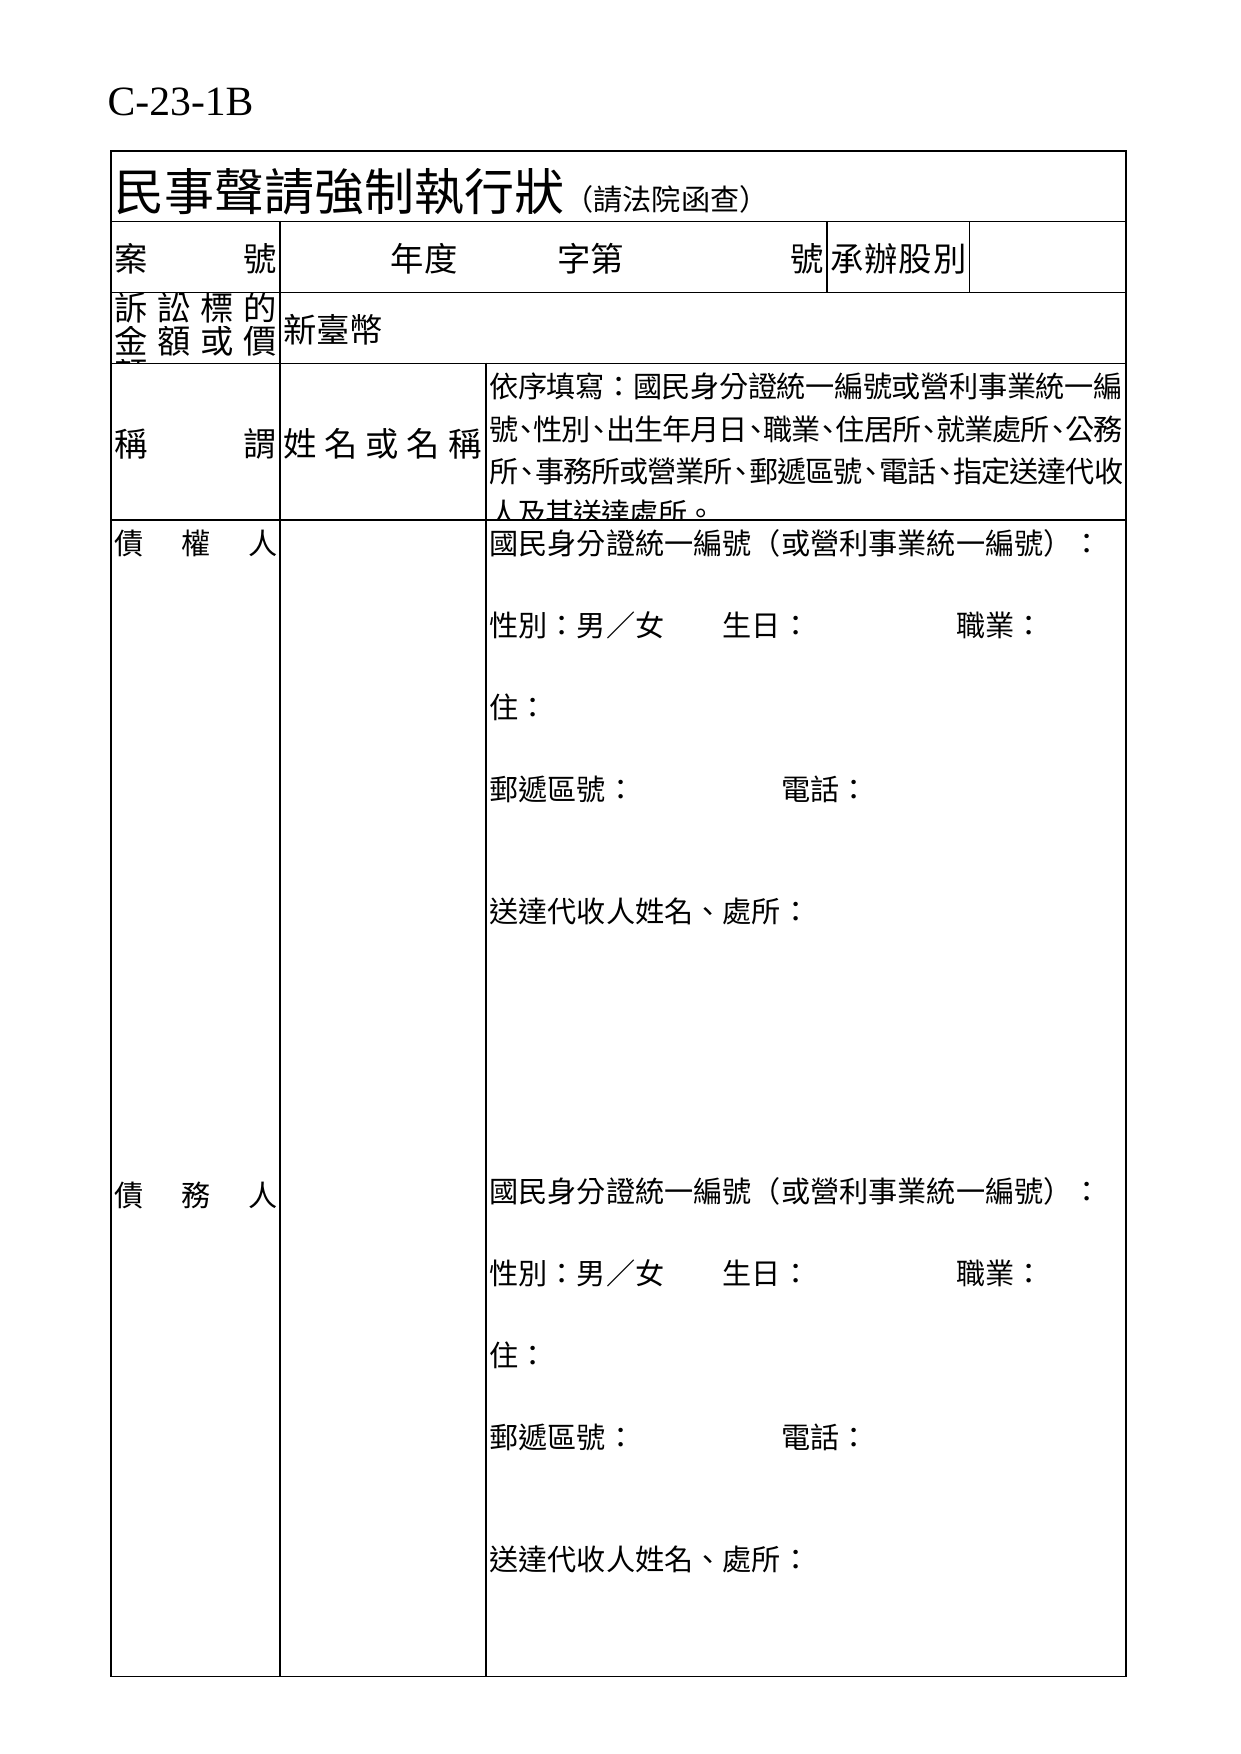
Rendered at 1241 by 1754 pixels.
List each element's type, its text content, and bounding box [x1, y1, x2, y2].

table_cell 依序填寫：國民身分證統一編號或營利事業統一編號、性別、出生年月日、職業、住居所、就業處所、公務所、事務所或營業所、郵遞區號、電話、指定送達代收人及其送達處所。 [487, 364, 1125, 519]
table_cell 債務人 [112, 1169, 279, 1676]
table_cell 新臺幣 [281, 293, 1125, 362]
table_cell [281, 1169, 485, 1676]
table_cell 國民身分證統一編號（或營利事業統一編號）： 性別：男／女 生日： 職業： 住： 郵遞區號： 電話： 送達代收人姓名、處所： [487, 521, 1125, 1169]
table_cell 稱謂 [112, 364, 279, 519]
table_cell 年度 字第 號 [281, 222, 826, 292]
table_cell 承辦股別 [828, 222, 969, 292]
table_cell 債權人 [112, 521, 279, 1169]
table_cell [281, 521, 485, 1169]
table_cell 國民身分證統一編號（或營利事業統一編號）： 性別：男／女 生日： 職業： 住： 郵遞區號： 電話： 送達代收人姓名、處所： [487, 1169, 1125, 1676]
table_header 民事聲請強制執行狀（請法院函查） [112, 152, 1125, 221]
table_cell 案號 [112, 222, 279, 292]
table_cell [970, 222, 1125, 292]
table_header 民事聲請強制執行狀（請法院函查） [92, 57, 303, 143]
table_cell 訴訟標的 金額或價額 [112, 293, 279, 362]
table_cell 姓名或名稱 [281, 364, 485, 519]
